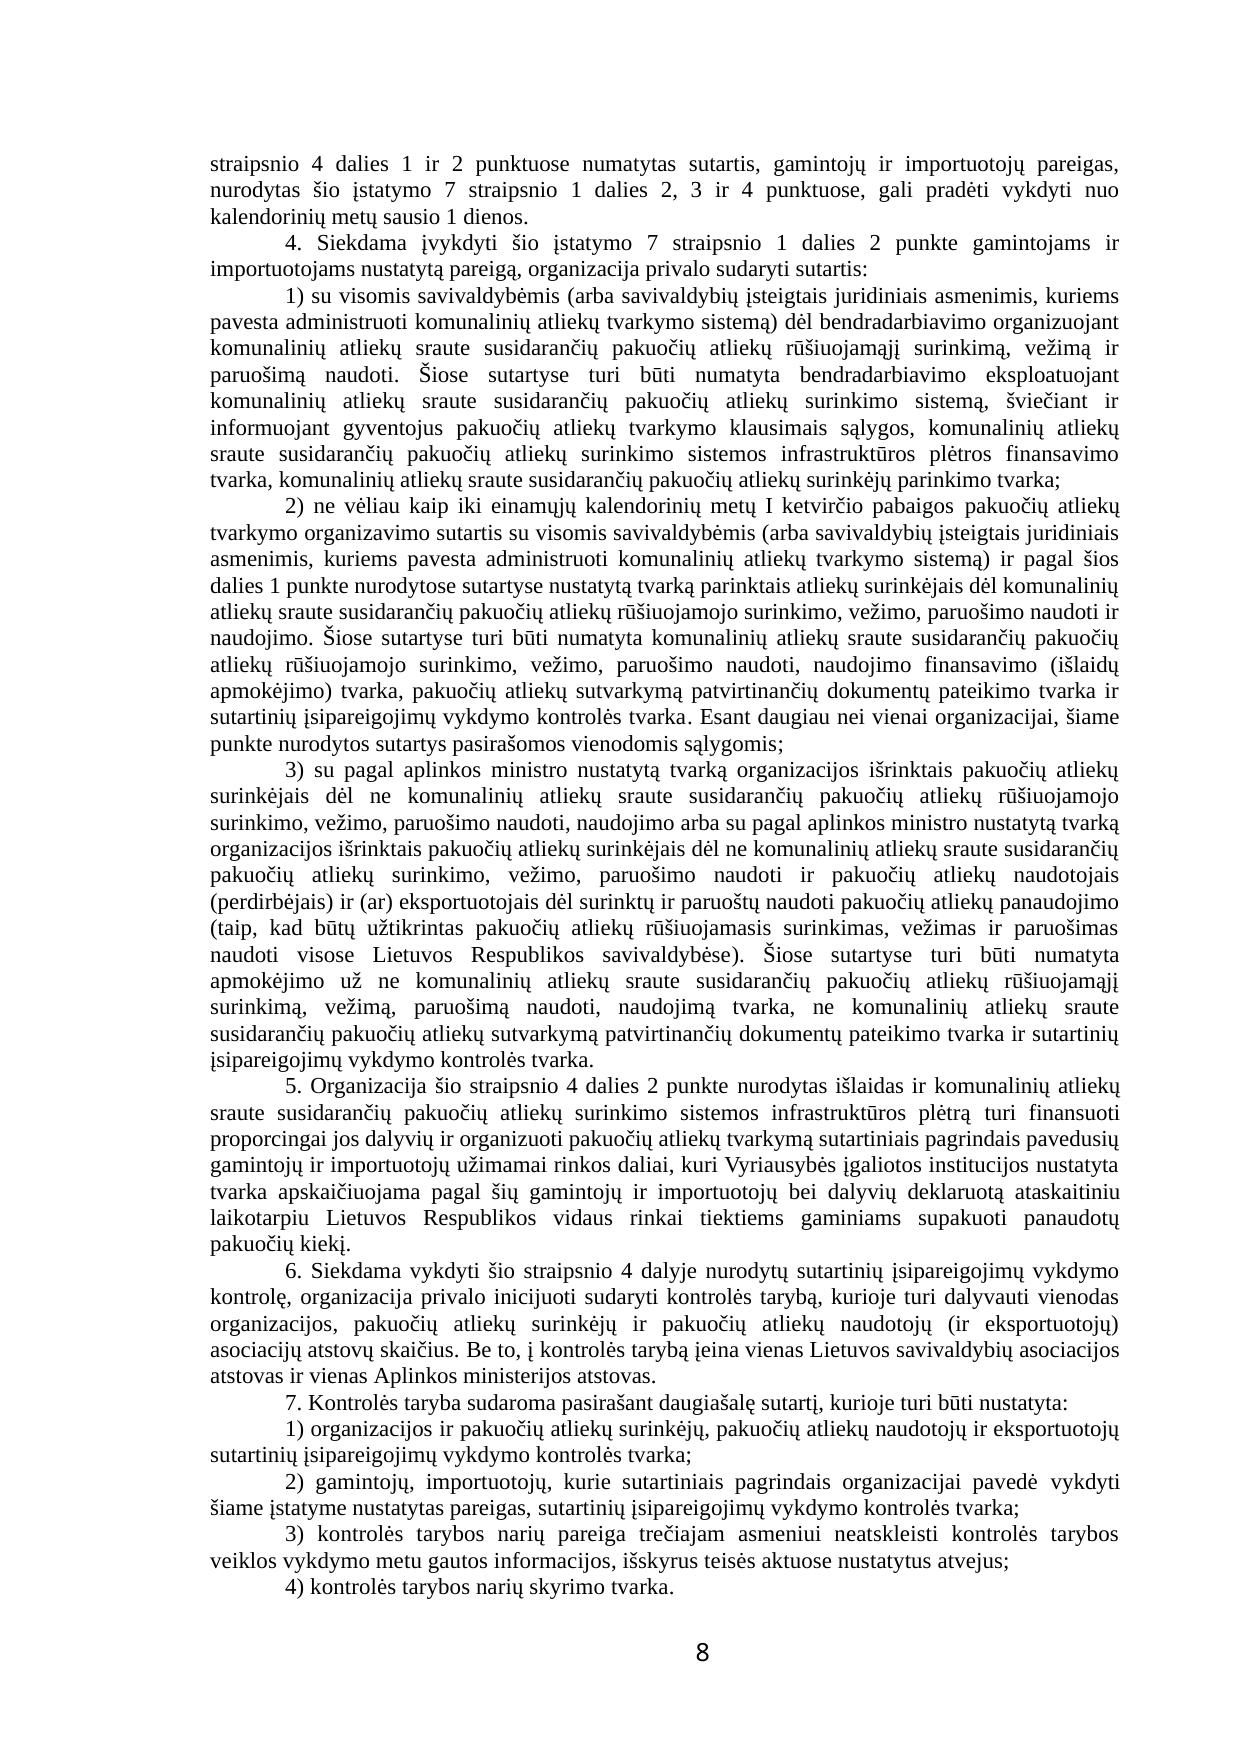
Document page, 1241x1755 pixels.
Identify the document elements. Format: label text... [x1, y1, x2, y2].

text 2) gamintojų, importuotojų, kurie sutartiniais pagrindais organizacijai pavedė vykdyti šiame įstatyme nustatytas pareigas, sutartinių įsipareigojimų vykdymo kontrolės tvarka; [210, 1468, 1120, 1520]
text 3) kontrolės tarybos narių pareiga trečiajam asmeniui neatskleisti kontrolės tarybos veiklos vykdymo metu gautos informacijos, išskyrus teisės aktuose nustatytus atvejus; [210, 1520, 1120, 1573]
text 1) organizacijos ir pakuočių atliekų surinkėjų, pakuočių atliekų naudotojų ir eksportuotojų sutartinių įsipareigojimų vykdymo kontrolės tvarka; [210, 1415, 1120, 1468]
text 2) ne vėliau kaip iki einamųjų kalendorinių metų I ketvirčio pabaigos pakuočių atliekų tvarkymo organizavimo sutartis su visomis savivaldybėmis (arba savivaldybių įsteigtais juridiniais asmenimis, kuriems pavesta administruoti komunalinių atliekų tvarkymo sistemą) ir pagal šios dalies 1 punkte nurodytose sutartyse nustatytą tvarką parinktais atliekų surinkėjais dėl komunalinių atliekų sraute susidarančių pakuočių atliekų rūšiuojamojo surinkimo, vežimo, paruošimo naudoti ir naudojimo. Šiose sutartyse turi būti numatyta komunalinių atliekų sraute susidarančių pakuočių atliekų rūšiuojamojo surinkimo, vežimo, paruošimo naudoti, naudojimo finansavimo (išlaidų apmokėjimo) tvarka, pakuočių atliekų sutvarkymą patvirtinančių dokumentų pateikimo tvarka ir sutartinių įsipareigojimų vykdymo kontrolės tvarka. Esant daugiau nei vienai organizacijai, šiame punkte nurodytos sutartys pasirašomos vienodomis sąlygomis; [210, 493, 1120, 756]
text 1) su visomis savivaldybėmis (arba savivaldybių įsteigtais juridiniais asmenimis, kuriems pavesta administruoti komunalinių atliekų tvarkymo sistemą) dėl bendradarbiavimo organizuojant komunalinių atliekų sraute susidarančių pakuočių atliekų rūšiuojamąjį surinkimą, vežimą ir paruošimą naudoti. Šiose sutartyse turi būti numatyta bendradarbiavimo eksploatuojant komunalinių atliekų sraute susidarančių pakuočių atliekų surinkimo sistemą, šviečiant ir informuojant gyventojus pakuočių atliekų tvarkymo klausimais sąlygos, komunalinių atliekų sraute susidarančių pakuočių atliekų surinkimo sistemos infrastruktūros plėtros finansavimo tvarka, komunalinių atliekų sraute susidarančių pakuočių atliekų surinkėjų parinkimo tvarka; [210, 282, 1120, 493]
text 3) su pagal aplinkos ministro nustatytą tvarką organizacijos išrinktais pakuočių atliekų surinkėjais dėl ne komunalinių atliekų sraute susidarančių pakuočių atliekų rūšiuojamojo surinkimo, vežimo, paruošimo naudoti, naudojimo arba su pagal aplinkos ministro nustatytą tvarką organizacijos išrinktais pakuočių atliekų surinkėjais dėl ne komunalinių atliekų sraute susidarančių pakuočių atliekų surinkimo, vežimo, paruošimo naudoti ir pakuočių atliekų naudotojais (perdirbėjais) ir (ar) eksportuotojais dėl surinktų ir paruoštų naudoti pakuočių atliekų panaudojimo (taip, kad būtų užtikrintas pakuočių atliekų rūšiuojamasis surinkimas, vežimas ir paruošimas naudoti visose Lietuvos Respublikos savivaldybėse). Šiose sutartyse turi būti numatyta apmokėjimo už ne komunalinių atliekų sraute susidarančių pakuočių atliekų rūšiuojamąjį surinkimą, vežimą, paruošimą naudoti, naudojimą tvarka, ne komunalinių atliekų sraute susidarančių pakuočių atliekų sutvarkymą patvirtinančių dokumentų pateikimo tvarka ir sutartinių įsipareigojimų vykdymo kontrolės tvarka. [210, 756, 1120, 1072]
text straipsnio 4 dalies 1 ir 2 punktuose numatytas sutartis, gamintojų ir importuotojų pareigas, nurodytas šio įstatymo 7 straipsnio 1 dalies 2, 3 ir 4 punktuose, gali pradėti vykdyti nuo kalendorinių metų sausio 1 dienos. [210, 150, 1120, 229]
text 5. Organizacija šio straipsnio 4 dalies 2 punkte nurodytas išlaidas ir komunalinių atliekų sraute susidarančių pakuočių atliekų surinkimo sistemos infrastruktūros plėtrą turi finansuoti proporcingai jos dalyvių ir organizuoti pakuočių atliekų tvarkymą sutartiniais pagrindais pavedusių gamintojų ir importuotojų užimamai rinkos daliai, kuri Vyriausybės įgaliotos institucijos nustatyta tvarka apskaičiuojama pagal šių gamintojų ir importuotojų bei dalyvių deklaruotą ataskaitiniu laikotarpiu Lietuvos Respublikos vidaus rinkai tiektiems gaminiams supakuoti panaudotų pakuočių kiekį. [210, 1072, 1120, 1257]
text 4) kontrolės tarybos narių skyrimo tvarka. [210, 1573, 1120, 1599]
text 7. Kontrolės taryba sudaroma pasirašant daugiašalę sutartį, kurioje turi būti nustatyta: [210, 1389, 1120, 1415]
text 6. Siekdama vykdyti šio straipsnio 4 dalyje nurodytų sutartinių įsipareigojimų vykdymo kontrolę, organizacija privalo inicijuoti sudaryti kontrolės tarybą, kurioje turi dalyvauti vienodas organizacijos, pakuočių atliekų surinkėjų ir pakuočių atliekų naudotojų (ir eksportuotojų) asociacijų atstovų skaičius. Be to, į kontrolės tarybą įeina vienas Lietuvos savivaldybių asociacijos atstovas ir vienas Aplinkos ministerijos atstovas. [210, 1257, 1120, 1389]
text 4. Siekdama įvykdyti šio įstatymo 7 straipsnio 1 dalies 2 punkte gamintojams ir importuotojams nustatytą pareigą, organizacija privalo sudaryti sutartis: [210, 229, 1120, 282]
